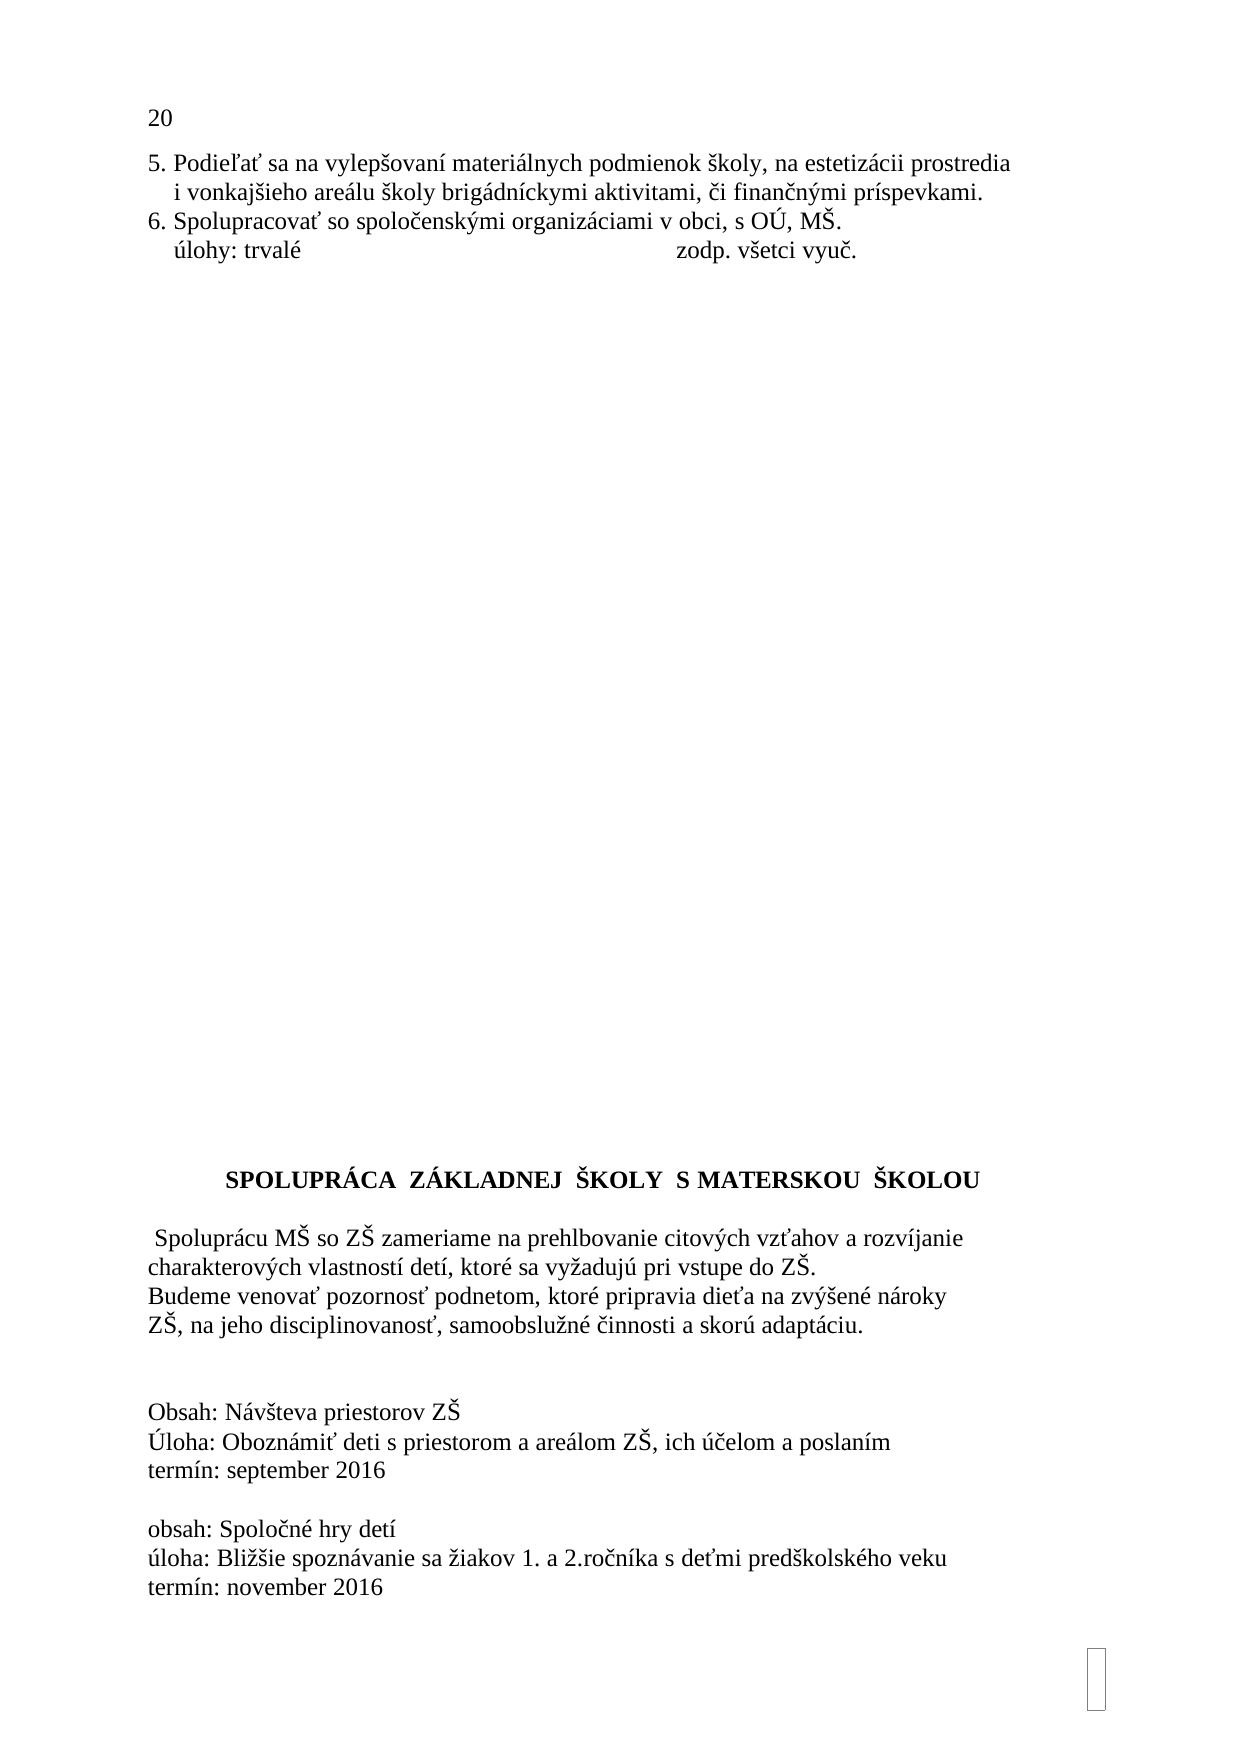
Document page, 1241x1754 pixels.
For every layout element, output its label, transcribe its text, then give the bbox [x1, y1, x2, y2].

text termín: november 2016 [148, 1572, 1181, 1601]
text úlohy: trvalé zodp. všetci vyuč. [148, 235, 1181, 264]
text úloha: Bližšie spoznávanie sa žiakov 1. a 2.ročníka s deťmi predškolského veku [148, 1543, 1181, 1572]
text termín: september 2016 [148, 1455, 1181, 1484]
text Spoluprácu MŠ so ZŠ zameriame na prehlbovanie citových vzťahov a rozvíjanie [148, 1223, 1181, 1252]
text Úloha: Oboznámiť deti s priestorom a areálom ZŠ, ich účelom a poslaním [148, 1426, 1181, 1455]
text charakterových vlastností detí, ktoré sa vyžadujú pri vstupe do ZŠ. [148, 1252, 1181, 1281]
text 6. Spolupracovať so spoločenskými organizáciami v obci, s OÚ, MŠ. [148, 206, 1181, 235]
text SPOLUPRÁCA ZÁKLADNEJ ŠKOLY S MATERSKOU ŠKOLOU [148, 1165, 1181, 1194]
text i vonkajšieho areálu školy brigádníckymi aktivitami, či finančnými príspevkami. [148, 177, 1181, 206]
text ZŠ, na jeho disciplinovanosť, samoobslužné činnosti a skorú adaptáciu. [148, 1310, 1181, 1339]
text Budeme venovať pozornosť podnetom, ktoré pripravia dieťa na zvýšené nároky [148, 1281, 1181, 1310]
text Obsah: Návšteva priestorov ZŠ [148, 1397, 1181, 1426]
text 5. Podieľať sa na vylepšovaní materiálnych podmienok školy, na estetizácii prostredia [148, 148, 1181, 177]
text obsah: Spoločné hry detí [148, 1513, 1181, 1543]
